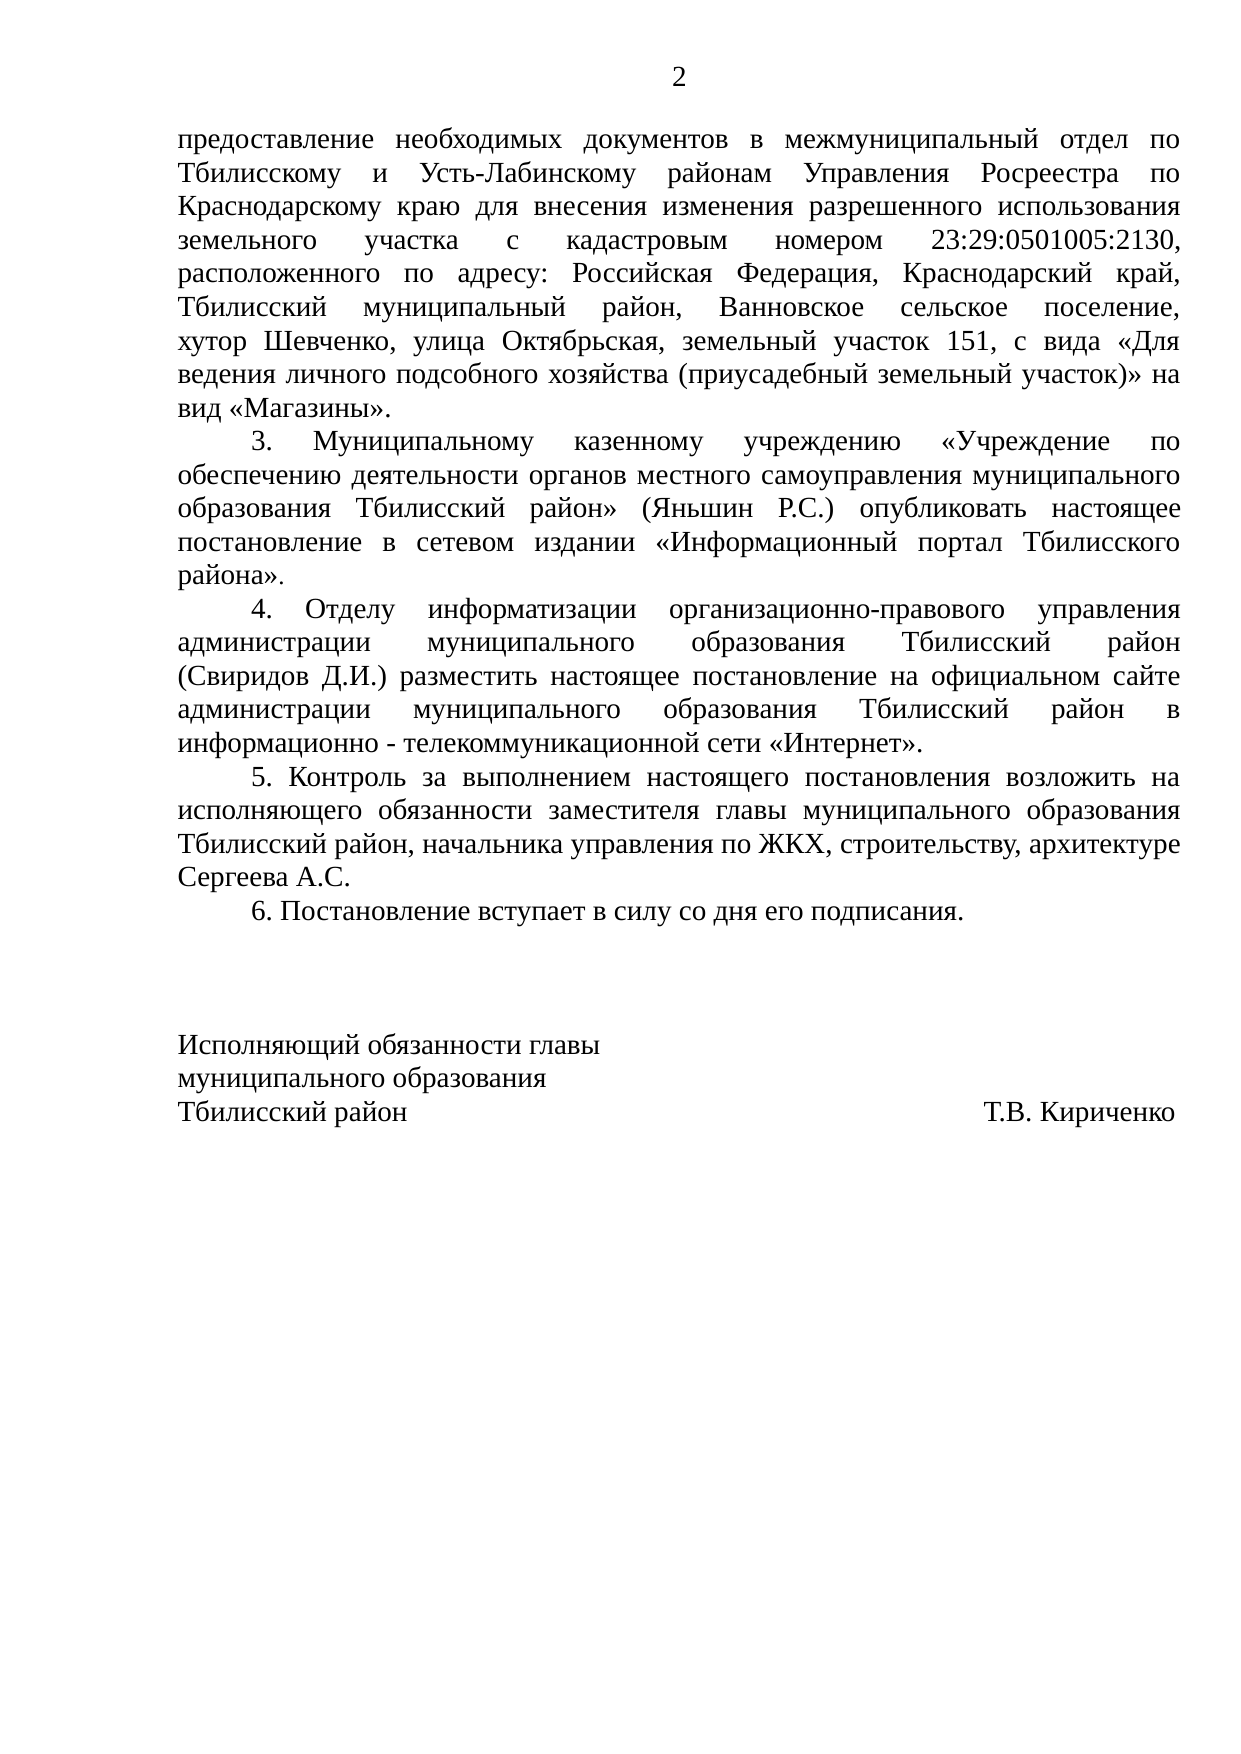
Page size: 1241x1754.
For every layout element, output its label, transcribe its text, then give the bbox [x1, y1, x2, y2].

text 6. Постановление вступает в силу со дня его подписания. [177, 893, 1181, 926]
text 4. Отделу информатизации организационно-правового управления администрации муниципального образования Тбилисский район (Свиридов Д.И.) разместить настоящее постановление на официальном сайте администрации муниципального образования Тбилисский район в информационно - телекоммуникационной сети «Интернет». [177, 591, 1181, 759]
text муниципального образования [177, 1061, 1181, 1094]
text Тбилисский район Т.В. Кириченко [177, 1094, 1181, 1128]
text 5. Контроль за выполнением настоящего постановления возложить на исполняющего обязанности заместителя главы муниципального образования Тбилисский район, начальника управления по ЖКХ, строительству, архитектуре Сергеева А.С. [177, 759, 1181, 893]
text Исполняющий обязанности главы [177, 1027, 1181, 1061]
text 3. Муниципальному казенному учреждению «Учреждение по обеспечению деятельности органов местного самоуправления муниципального образования Тбилисский район» (Яньшин Р.С.) опубликовать настоящее постановление в сетевом издании «Информационный портал Тбилисского района». [177, 423, 1181, 591]
text предоставление необходимых документов в межмуниципальный отдел по Тбилисскому и Усть-Лабинскому районам Управления Росреестра по Краснодарскому краю для внесения изменения разрешенного использования земельного участка с кадастровым номером 23:29:0501005:2130, расположенного по адресу: Российская Федерация, Краснодарский край, Тбилисский муниципальный район, Ванновское сельское поселение, хутор Шевченко, улица Октябрьская, земельный участок 151, с вида «Для ведения личного подсобного хозяйства (приусадебный земельный участок)» на вид «Магазины». [177, 121, 1181, 423]
